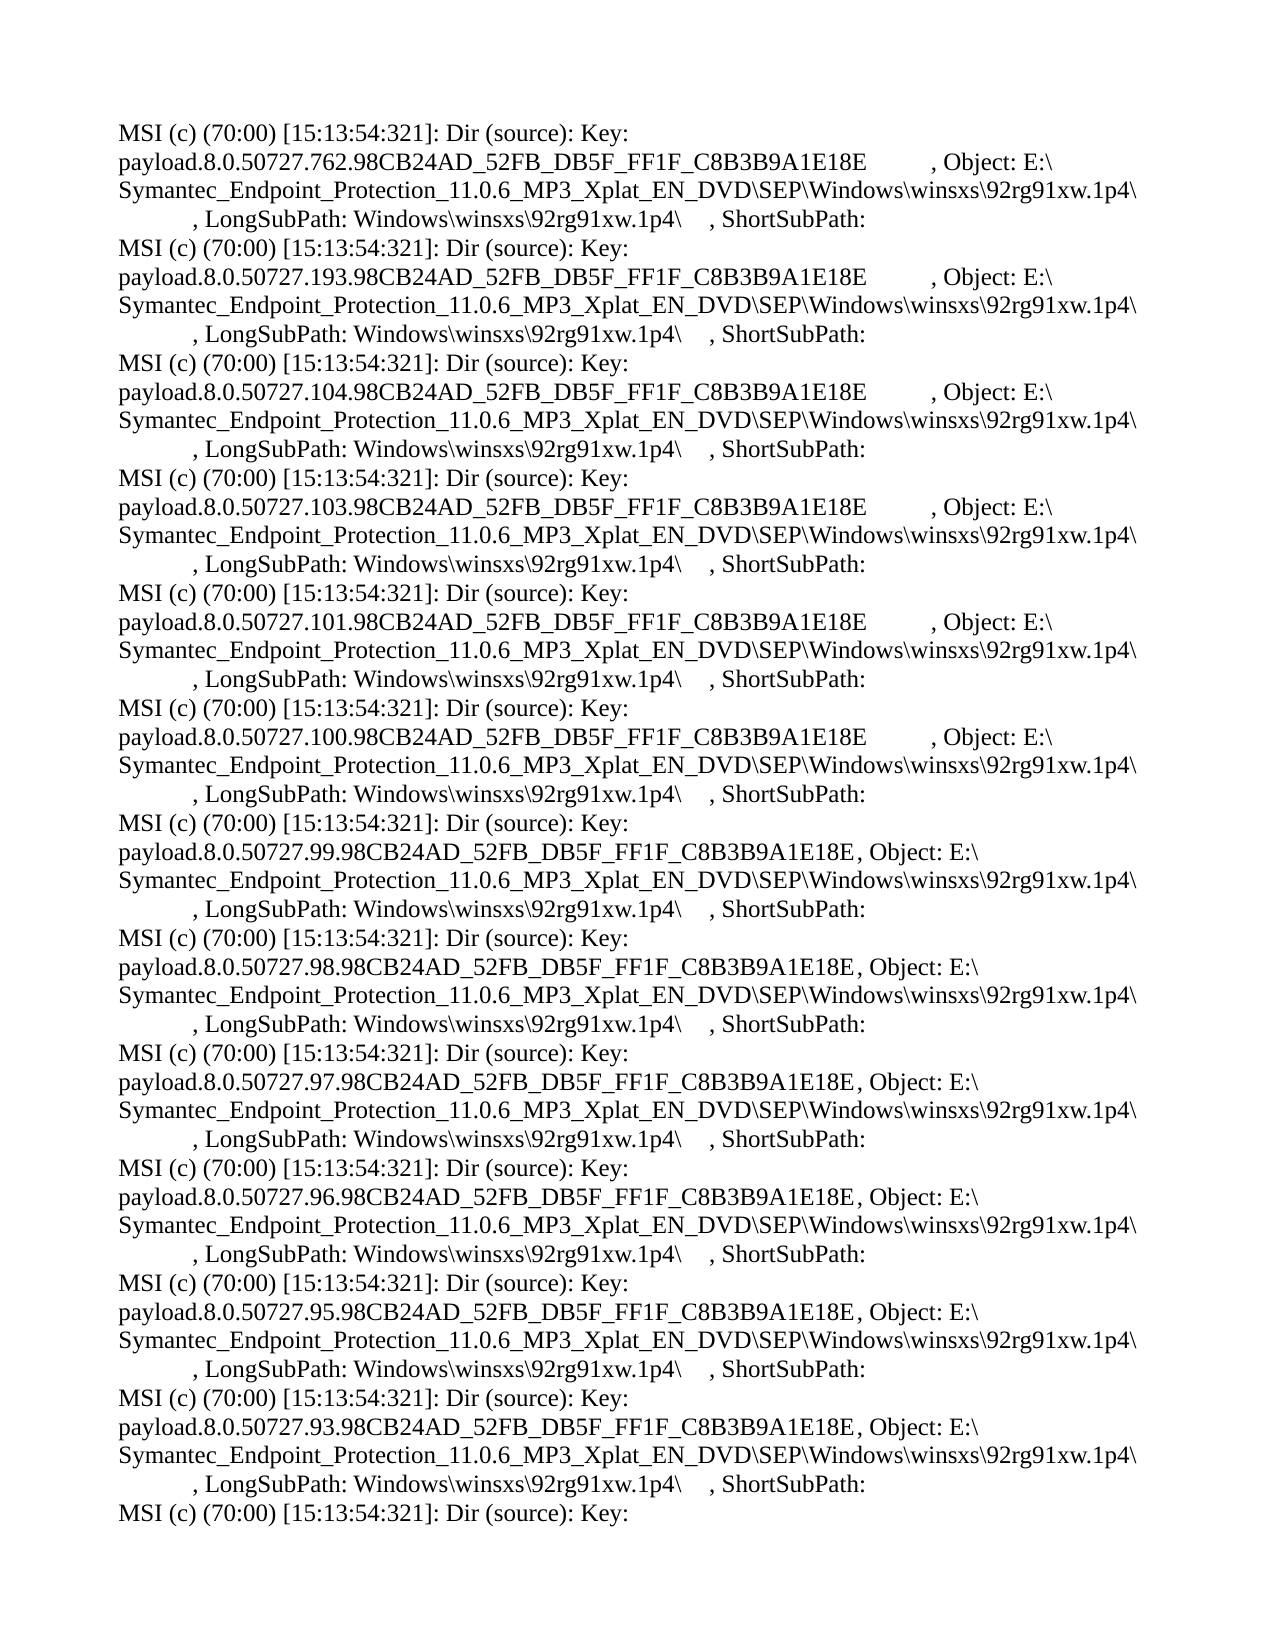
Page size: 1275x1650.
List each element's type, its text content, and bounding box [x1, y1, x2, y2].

text MSI (c) (70:00) [15:13:54:321]: Dir (source): Key: payload.8.0.50727.193.98CB24AD_52FB_DB5F_FF1F_C8B3B9A1E18E , Object: E:\Symantec_Endpoint_Protection_11.0.6_MP3_Xplat_EN_DVD\SEP\Windows\winsxs\92rg91xw.1p4\ , LongSubPath: Windows\winsxs\92rg91xw.1p4\ , ShortSubPath: [118, 233, 1157, 348]
text MSI (c) (70:00) [15:13:54:321]: Dir (source): Key: payload.8.0.50727.101.98CB24AD_52FB_DB5F_FF1F_C8B3B9A1E18E , Object: E:\Symantec_Endpoint_Protection_11.0.6_MP3_Xplat_EN_DVD\SEP\Windows\winsxs\92rg91xw.1p4\ , LongSubPath: Windows\winsxs\92rg91xw.1p4\ , ShortSubPath: [118, 578, 1157, 693]
text MSI (c) (70:00) [15:13:54:321]: Dir (source): Key: payload.8.0.50727.104.98CB24AD_52FB_DB5F_FF1F_C8B3B9A1E18E , Object: E:\Symantec_Endpoint_Protection_11.0.6_MP3_Xplat_EN_DVD\SEP\Windows\winsxs\92rg91xw.1p4\ , LongSubPath: Windows\winsxs\92rg91xw.1p4\ , ShortSubPath: [118, 348, 1157, 463]
text MSI (c) (70:00) [15:13:54:321]: Dir (source): Key: payload.8.0.50727.93.98CB24AD_52FB_DB5F_FF1F_C8B3B9A1E18E , Object: E:\Symantec_Endpoint_Protection_11.0.6_MP3_Xplat_EN_DVD\SEP\Windows\winsxs\92rg91xw.1p4\ , LongSubPath: Windows\winsxs\92rg91xw.1p4\ , ShortSubPath: [118, 1383, 1157, 1498]
text MSI (c) (70:00) [15:13:54:321]: Dir (source): Key: payload.8.0.50727.98.98CB24AD_52FB_DB5F_FF1F_C8B3B9A1E18E , Object: E:\Symantec_Endpoint_Protection_11.0.6_MP3_Xplat_EN_DVD\SEP\Windows\winsxs\92rg91xw.1p4\ , LongSubPath: Windows\winsxs\92rg91xw.1p4\ , ShortSubPath: [118, 923, 1157, 1038]
text MSI (c) (70:00) [15:13:54:321]: Dir (source): Key: payload.8.0.50727.103.98CB24AD_52FB_DB5F_FF1F_C8B3B9A1E18E , Object: E:\Symantec_Endpoint_Protection_11.0.6_MP3_Xplat_EN_DVD\SEP\Windows\winsxs\92rg91xw.1p4\ , LongSubPath: Windows\winsxs\92rg91xw.1p4\ , ShortSubPath: [118, 463, 1157, 578]
text MSI (c) (70:00) [15:13:54:321]: Dir (source): Key: payload.8.0.50727.97.98CB24AD_52FB_DB5F_FF1F_C8B3B9A1E18E , Object: E:\Symantec_Endpoint_Protection_11.0.6_MP3_Xplat_EN_DVD\SEP\Windows\winsxs\92rg91xw.1p4\ , LongSubPath: Windows\winsxs\92rg91xw.1p4\ , ShortSubPath: [118, 1038, 1157, 1153]
text MSI (c) (70:00) [15:13:54:321]: Dir (source): Key: payload.8.0.50727.95.98CB24AD_52FB_DB5F_FF1F_C8B3B9A1E18E , Object: E:\Symantec_Endpoint_Protection_11.0.6_MP3_Xplat_EN_DVD\SEP\Windows\winsxs\92rg91xw.1p4\ , LongSubPath: Windows\winsxs\92rg91xw.1p4\ , ShortSubPath: [118, 1268, 1157, 1383]
text MSI (c) (70:00) [15:13:54:321]: Dir (source): Key: payload.8.0.50727.762.98CB24AD_52FB_DB5F_FF1F_C8B3B9A1E18E , Object: E:\Symantec_Endpoint_Protection_11.0.6_MP3_Xplat_EN_DVD\SEP\Windows\winsxs\92rg91xw.1p4\ , LongSubPath: Windows\winsxs\92rg91xw.1p4\ , ShortSubPath: [118, 118, 1157, 233]
text MSI (c) (70:00) [15:13:54:321]: Dir (source): Key: payload.8.0.50727.99.98CB24AD_52FB_DB5F_FF1F_C8B3B9A1E18E , Object: E:\Symantec_Endpoint_Protection_11.0.6_MP3_Xplat_EN_DVD\SEP\Windows\winsxs\92rg91xw.1p4\ , LongSubPath: Windows\winsxs\92rg91xw.1p4\ , ShortSubPath: [118, 808, 1157, 923]
text MSI (c) (70:00) [15:13:54:321]: Dir (source): Key: payload.8.0.50727.96.98CB24AD_52FB_DB5F_FF1F_C8B3B9A1E18E , Object: E:\Symantec_Endpoint_Protection_11.0.6_MP3_Xplat_EN_DVD\SEP\Windows\winsxs\92rg91xw.1p4\ , LongSubPath: Windows\winsxs\92rg91xw.1p4\ , ShortSubPath: [118, 1153, 1157, 1268]
text MSI (c) (70:00) [15:13:54:321]: Dir (source): Key: payload.8.0.50727.100.98CB24AD_52FB_DB5F_FF1F_C8B3B9A1E18E , Object: E:\Symantec_Endpoint_Protection_11.0.6_MP3_Xplat_EN_DVD\SEP\Windows\winsxs\92rg91xw.1p4\ , LongSubPath: Windows\winsxs\92rg91xw.1p4\ , ShortSubPath: [118, 693, 1157, 808]
text MSI (c) (70:00) [15:13:54:321]: Dir (source): Key: [118, 1498, 1157, 1527]
